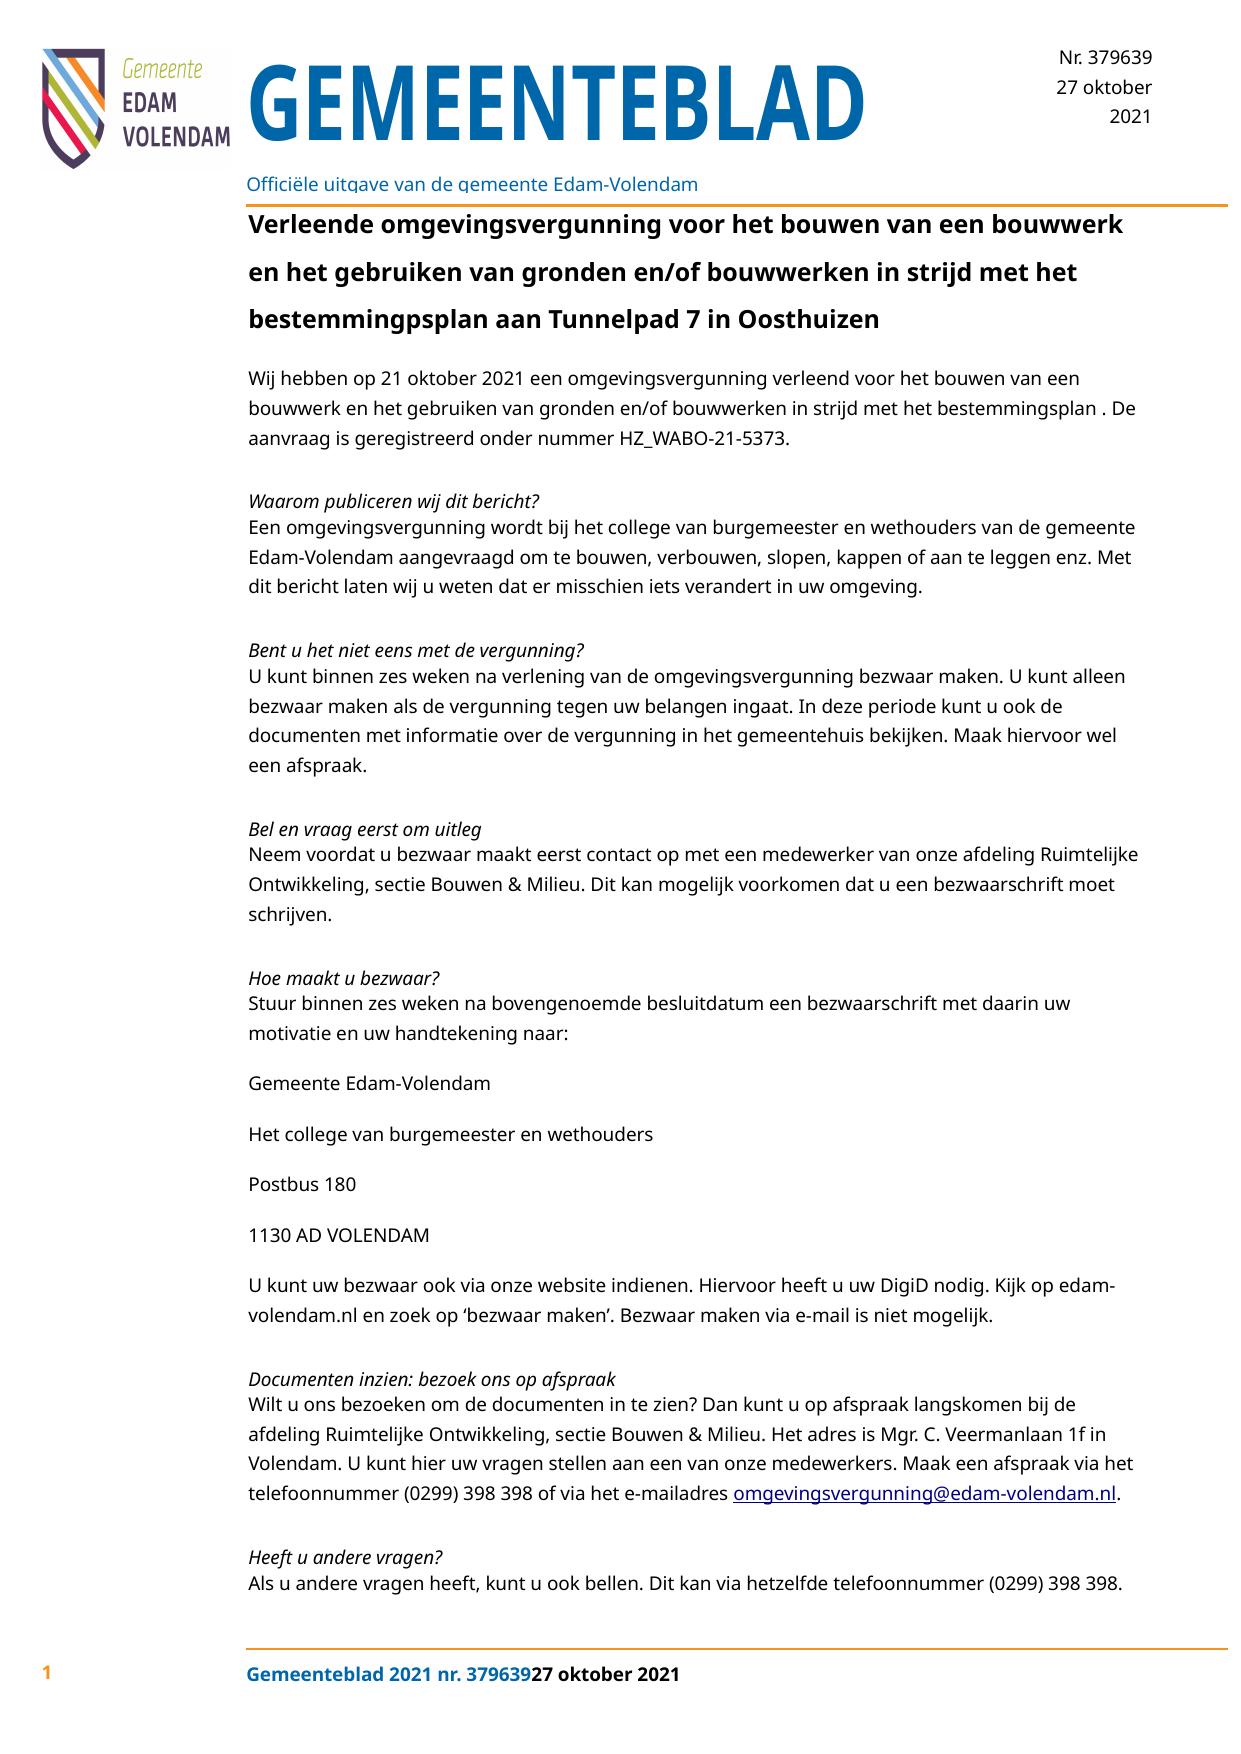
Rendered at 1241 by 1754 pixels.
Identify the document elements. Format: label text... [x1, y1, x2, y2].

text U kunt binnen zes weken na verlening van de omgevingsvergunning bezwaar maken. U kunt alleen bezwaar maken als de vergunning tegen uw belangen ingaat. In deze periode kunt u ook de documenten met informatie over de vergunning in het gemeentehuis bekijken. Maak hiervoor wel een afspraak. [248, 663, 1152, 778]
text Documenten inzien: bezoek ons op afspraak [248, 1366, 1152, 1391]
text 1130 AD VOLENDAM [248, 1222, 1152, 1247]
text Wilt u ons bezoeken om de documenten in te zien? Dan kunt u op afspraak langskomen bij de afdeling Ruimtelijke Ontwikkeling, sectie Bouwen & Milieu. Het adres is Mgr. C. Veermanlaan 1f in Volendam. U kunt hier uw vragen stellen aan een van onze medewerkers. Maak een afspraak via het telefoonnummer (0299) 398 398 of via het e-mailadres omgevingsvergunning@edam-volendam.nl. [248, 1391, 1152, 1506]
text Als u andere vragen heeft, kunt u ook bellen. Dit kan via hetzelfde telefoonnummer (0299) 398 398. [248, 1570, 1152, 1596]
text U kunt uw bezwaar ook via onze website indienen. Hiervoor heeft u uw DigiD nodig. Kijk op edam-volendam.nl en zoek op ‘bezwaar maken’. Bezwaar maken via e-mail is niet mogelijk. [248, 1272, 1152, 1327]
text Waarom publiceren wij dit bericht? [248, 489, 1152, 514]
picture [41, 47, 231, 172]
text Bent u het niet eens met de vergunning? [248, 637, 1152, 663]
text Hoe maakt u bezwaar? [248, 965, 1152, 991]
text Verleende omgevingsvergunning voor het bouwen van een bouwwerk en het gebruiken van gronden en/of bouwwerken in strijd met het bestemmingpsplan aan Tunnelpad 7 in Oosthuizen [248, 207, 1152, 336]
text Een omgevingsvergunning wordt bij het college van burgemeester en wethouders van de gemeente Edam-Volendam aangevraagd om te bouwen, verbouwen, slopen, kappen of aan te leggen enz. Met dit bericht laten wij u weten dat er misschien iets verandert in uw omgeving. [248, 514, 1152, 599]
text Wij hebben op 21 oktober 2021 een omgevingsvergunning verleend voor het bouwen van een bouwwerk en het gebruiken van gronden en/of bouwwerken in strijd met het bestemmingsplan . De aanvraag is geregistreerd onder nummer HZ_WABO-21-5373. [248, 366, 1152, 450]
text Heeft u andere vragen? [248, 1544, 1152, 1570]
text Gemeente Edam-Volendam [248, 1071, 1152, 1096]
text Stuur binnen zes weken na bovengenoemde besluitdatum een bezwaarschrift met daarin uw motivatie en uw handtekening naar: [248, 991, 1152, 1046]
text Het college van burgemeester en wethouders [248, 1121, 1152, 1147]
text Postbus 180 [248, 1171, 1152, 1197]
text Neem voordat u bezwaar maakt eerst contact op met een medewerker van onze afdeling Ruimtelijke Ontwikkeling, sectie Bouwen & Milieu. Dit kan mogelijk voorkomen dat u een bezwaarschrift moet schrijven. [248, 842, 1152, 927]
text Bel en vraag eerst om uitleg [248, 816, 1152, 842]
